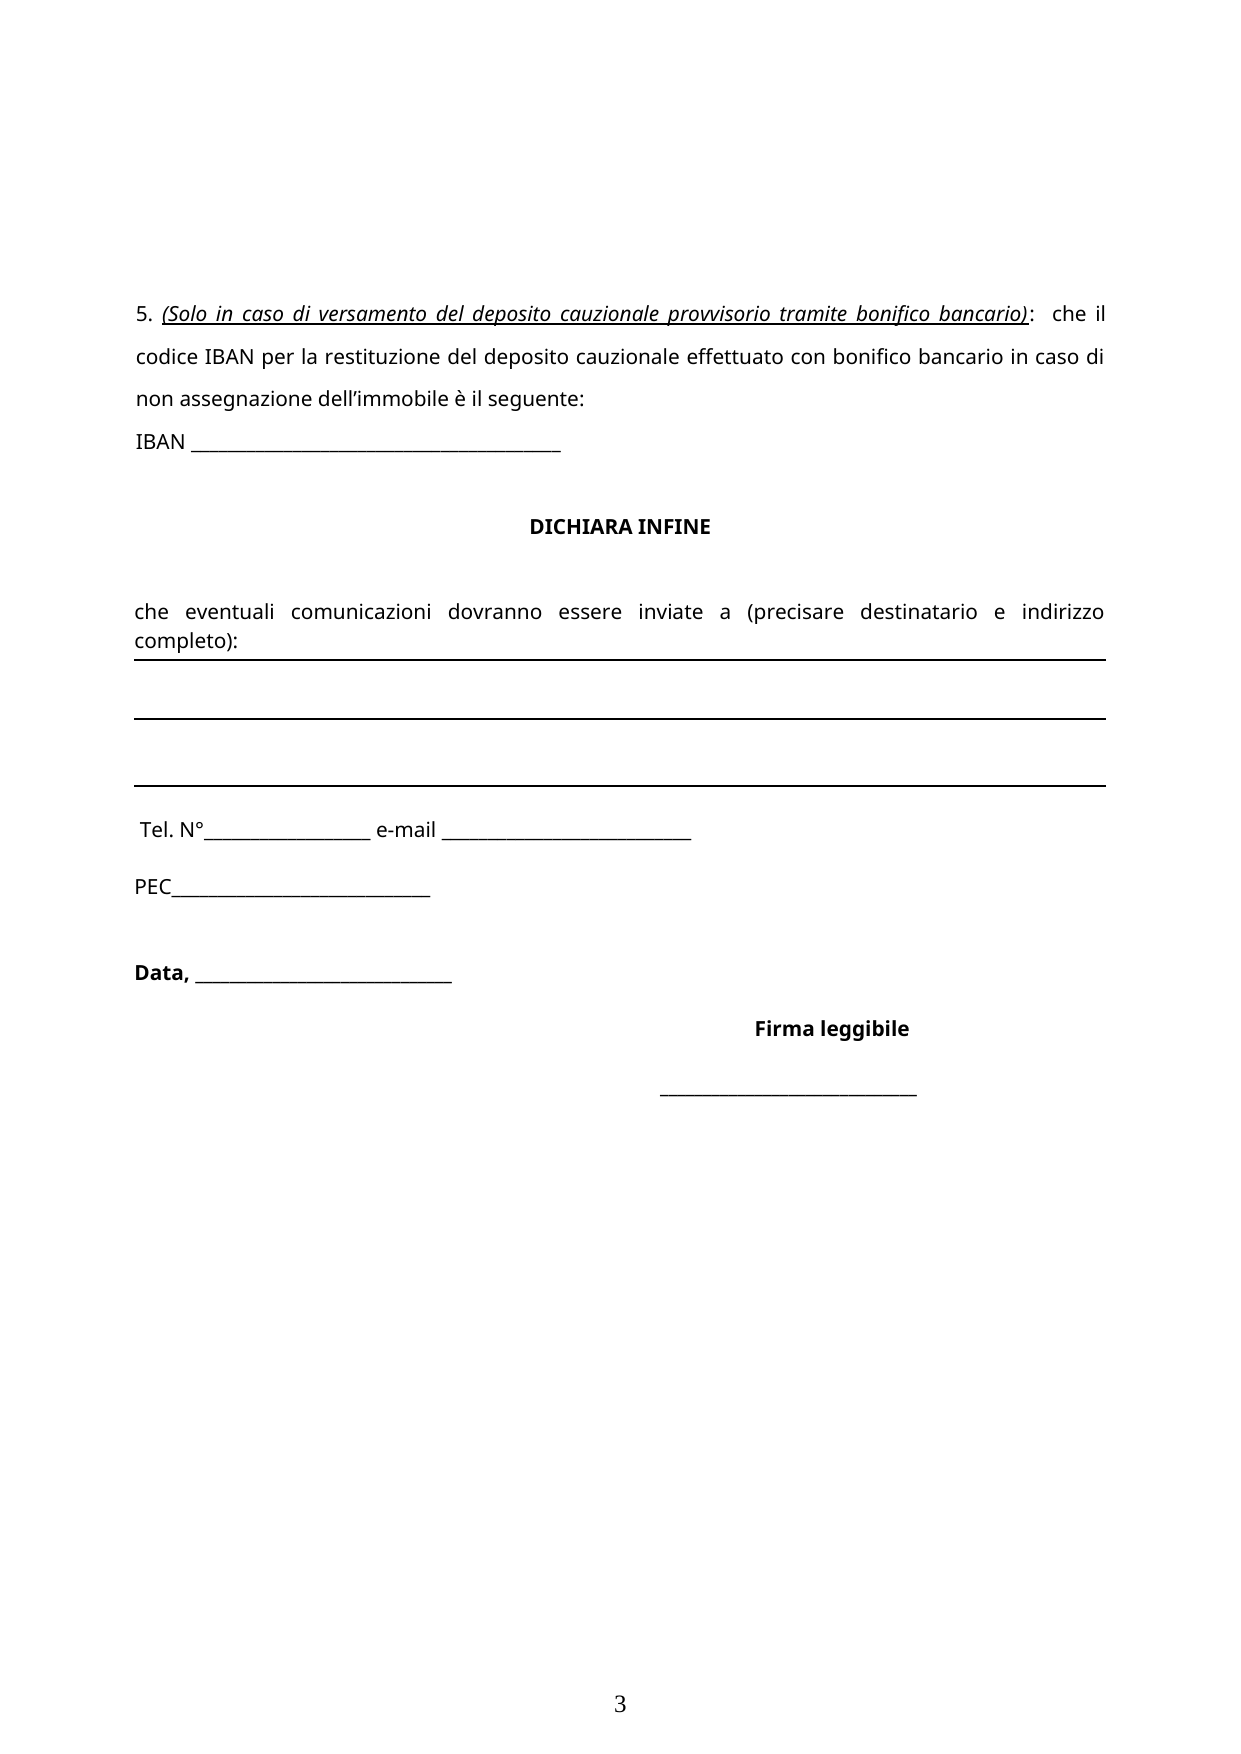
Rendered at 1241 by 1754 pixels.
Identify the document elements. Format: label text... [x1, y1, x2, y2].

text che eventuali comunicazioni dovranno essere inviate a (precisare destinatario e indirizzo completo): [134, 597, 1106, 659]
text DICHIARA INFINE [134, 512, 1106, 541]
text IBAN ________________________________________ [136, 427, 1106, 455]
text Data, ______________________________ [134, 958, 1106, 986]
text Tel. N°__________________ e-mail ___________________________ [134, 816, 1106, 844]
text ______________________________ [134, 1071, 1109, 1100]
text 5. (Solo in caso di versamento del deposito cauzionale provvisorio tramite bonifico bancario): che il codice IBAN per la restituzione del deposito cauzionale effettuato con bonifico bancario in caso di non assegnazione dell’immobile è il seguente: [136, 299, 1106, 413]
text PEC____________________________ [134, 872, 1106, 901]
text Firma leggibile [754, 1014, 1106, 1043]
